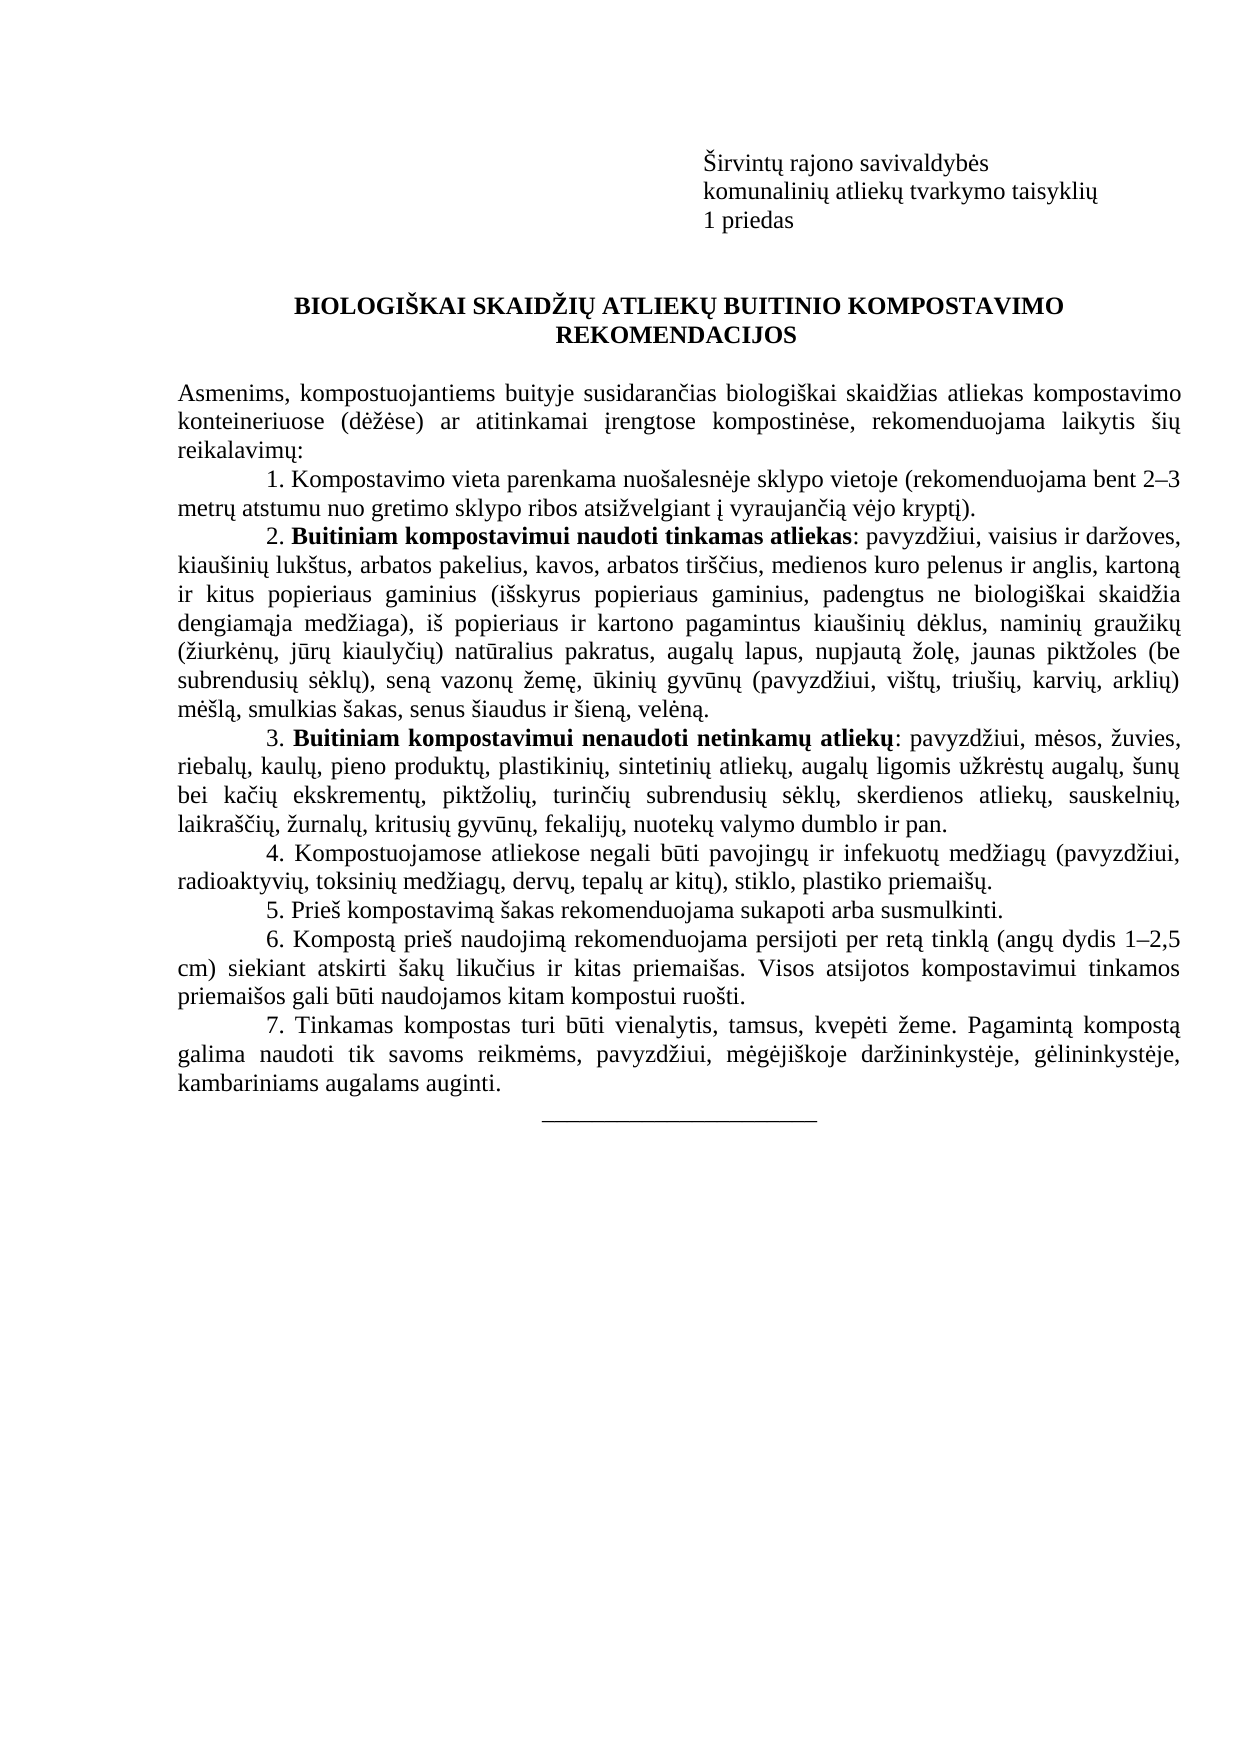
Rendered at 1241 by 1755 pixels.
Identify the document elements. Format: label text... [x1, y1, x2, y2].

text 1. Kompostavimo vieta parenkama nuošalesnėje sklypo vietoje (rekomenduojama bent 2–3 metrų atstumu nuo gretimo sklypo ribos atsižvelgiant į vyraujančią vėjo kryptį). [177, 464, 1181, 521]
text 4. Kompostuojamose atliekose negali būti pavojingų ir infekuotų medžiagų (pavyzdžiui, radioaktyvių, toksinių medžiagų, dervų, tepalų ar kitų), stiklo, plastiko priemaišų. [177, 838, 1181, 895]
text 3. Buitiniam kompostavimui nenaudoti netinkamų atliekų: pavyzdžiui, mėsos, žuvies, riebalų, kaulų, pieno produktų, plastikinių, sintetinių atliekų, augalų ligomis užkrėstų augalų, šunų bei kačių ekskrementų, piktžolių, turinčių subrendusių sėklų, skerdienos atliekų, sauskelnių, laikraščių, žurnalų, kritusių gyvūnų, fekalijų, nuotekų valymo dumblo ir pan. [177, 723, 1181, 838]
text 7. Tinkamas kompostas turi būti vienalytis, tamsus, kvepėti žeme. Pagamintą kompostą galima naudoti tik savoms reikmėms, pavyzdžiui, mėgėjiškoje daržininkystėje, gėlininkystėje, kambariniams augalams auginti. [177, 1010, 1181, 1096]
text komunalinių atliekų tvarkymo taisyklių [177, 176, 1181, 205]
text ______________________ [177, 1096, 1181, 1125]
text Širvintų rajono savivaldybės [177, 148, 1181, 176]
text 1 priedas [177, 205, 1181, 234]
text 2. Buitiniam kompostavimui naudoti tinkamas atliekas: pavyzdžiui, vaisius ir daržoves, kiaušinių lukštus, arbatos pakelius, kavos, arbatos tirščius, medienos kuro pelenus ir anglis, kartoną ir kitus popieriaus gaminius (išskyrus popieriaus gaminius, padengtus ne biologiškai skaidžia dengiamąja medžiaga), iš popieriaus ir kartono pagamintus kiaušinių dėklus, naminių graužikų (žiurkėnų, jūrų kiaulyčių) natūralius pakratus, augalų lapus, nupjautą žolę, jaunas piktžoles (be subrendusių sėklų), seną vazonų žemę, ūkinių gyvūnų (pavyzdžiui, vištų, triušių, karvių, arklių) mėšlą, smulkias šakas, senus šiaudus ir šieną, velėną. [177, 521, 1181, 723]
text 5. Prieš kompostavimą šakas rekomenduojama sukapoti arba susmulkinti. [177, 895, 1181, 924]
text Asmenims, kompostuojantiems buityje susidarančias biologiškai skaidžias atliekas kompostavimo konteineriuose (dėžėse) ar atitinkamai įrengtose kompostinėse, rekomenduojama laikytis šių reikalavimų: [177, 378, 1181, 464]
text BIOLOGIŠKAI SKAIDŽIŲ ATLIEKŲ BUITINIO KOMPOSTAVIMO REKOMENDACIJOS [177, 291, 1181, 349]
text 6. Kompostą prieš naudojimą rekomenduojama persijoti per retą tinklą (angų dydis 1–2,5 cm) siekiant atskirti šakų likučius ir kitas priemaišas. Visos atsijotos kompostavimui tinkamos priemaišos gali būti naudojamos kitam kompostui ruošti. [177, 924, 1181, 1010]
